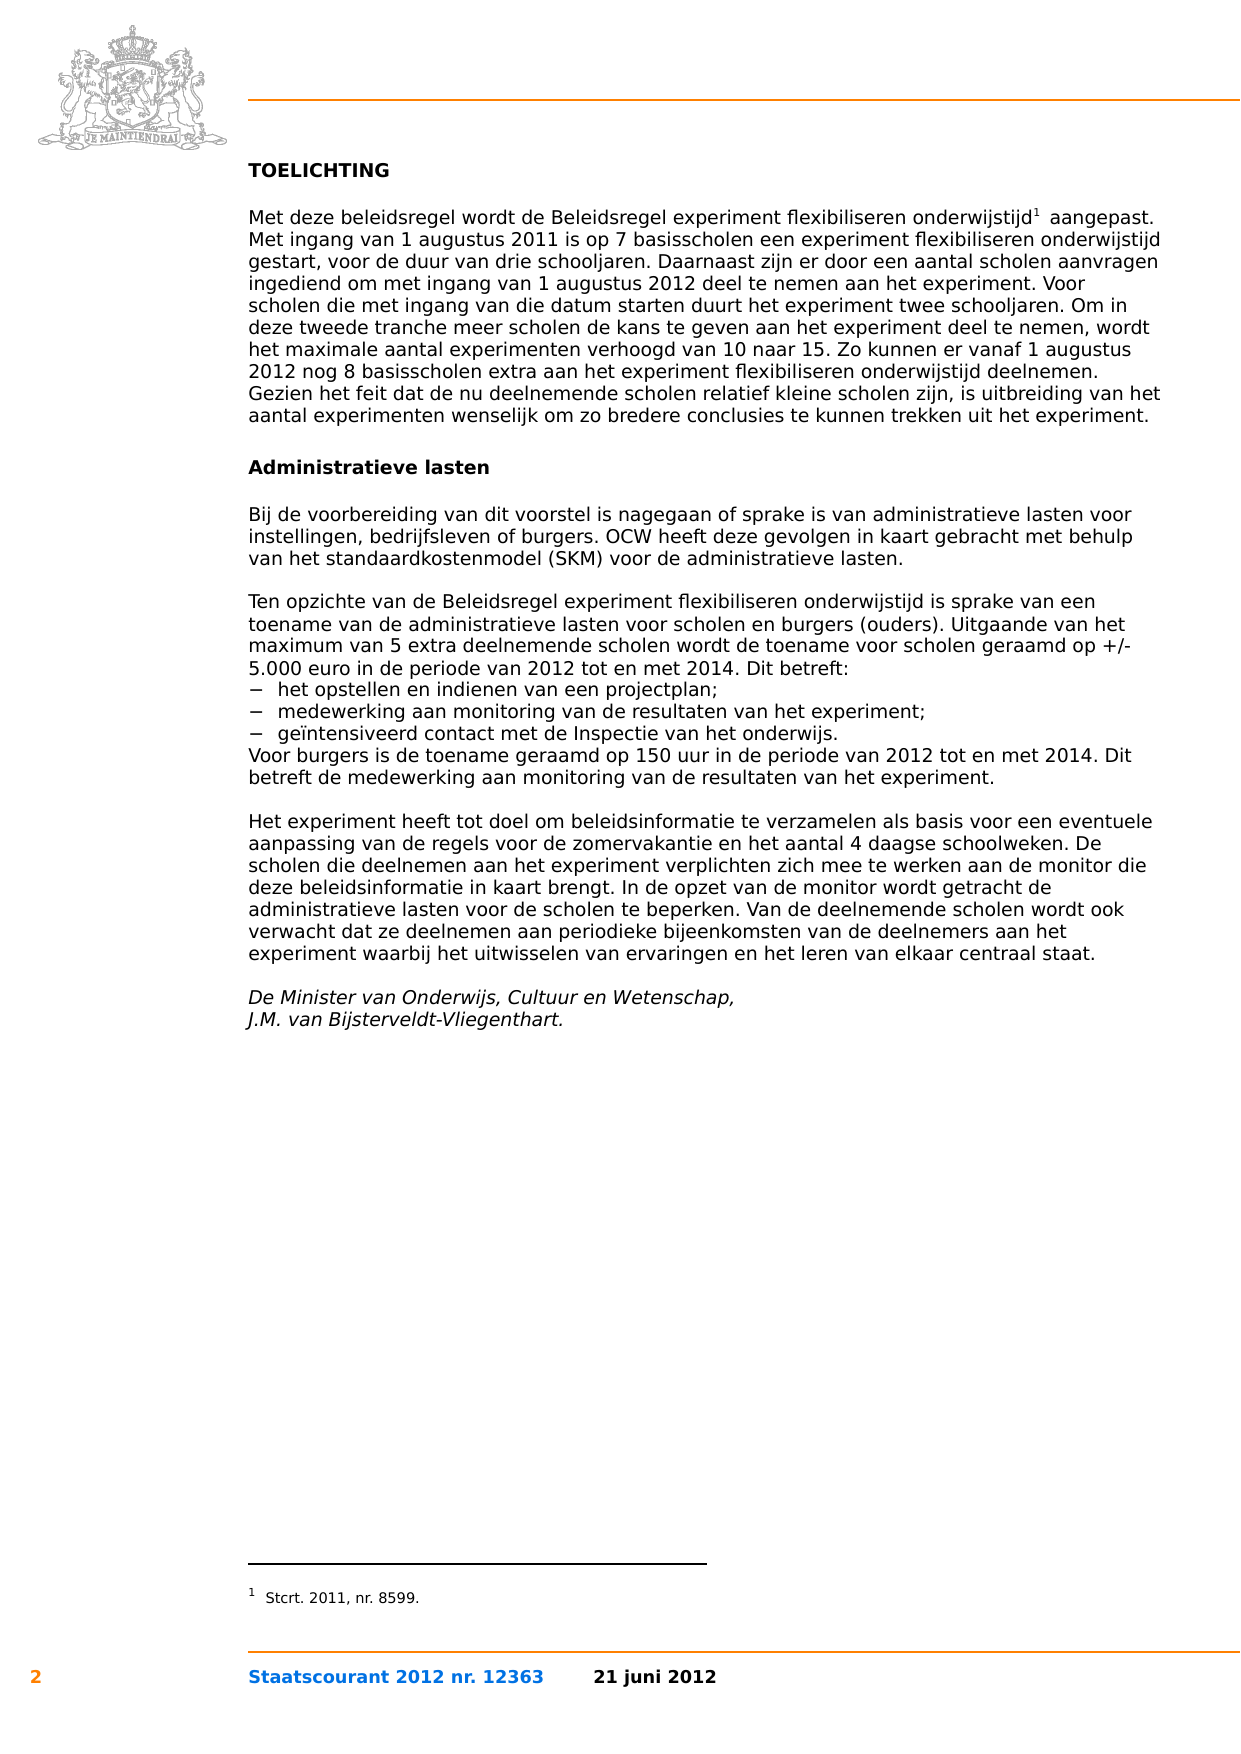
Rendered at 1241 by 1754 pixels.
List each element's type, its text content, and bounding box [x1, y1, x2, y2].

text Ten opzichte van de Beleidsregel experiment flexibiliseren onderwijstijd is sprake van een toename van de administratieve lasten voor scholen en burgers (ouders). Uitgaande van het maximum van 5 extra deelnemende scholen wordt de toename voor scholen geraamd op +/- 5.000 euro in de periode van 2012 tot en met 2014. Dit betreft: [248, 591, 1163, 679]
subtitle TOELICHTING [248, 160, 1163, 182]
text Het experiment heeft tot doel om beleidsinformatie te verzamelen als basis voor een eventuele aanpassing van de regels voor de zomervakantie en het aantal 4 daagse schoolweken. De scholen die deelnemen aan het experiment verplichten zich mee te werken aan de monitor die deze beleidsinformatie in kaart brengt. In de opzet van de monitor wordt getracht de administratieve lasten voor de scholen te beperken. Van de deelnemende scholen wordt ook verwacht dat ze deelnemen aan periodieke bijeenkomsten van de deelnemers aan het experiment waarbij het uitwisselen van ervaringen en het leren van elkaar centraal staat. [248, 811, 1163, 965]
text Bij de voorbereiding van dit voorstel is nagegaan of sprake is van administratieve lasten voor instellingen, bedrijfsleven of burgers. OCW heeft deze gevolgen in kaart gebracht met behulp van het standaardkostenmodel (SKM) voor de administratieve lasten. [248, 504, 1163, 569]
text Voor burgers is de toename geraamd op 150 uur in de periode van 2012 tot en met 2014. Dit betreft de medewerking aan monitoring van de resultaten van het experiment. [248, 745, 1163, 789]
picture [38, 25, 227, 150]
text Stcrt. 2011, nr. 8599. [248, 1586, 1163, 1608]
subtitle Administratieve lasten [248, 457, 1163, 479]
text − het opstellen en indienen van een projectplan; [248, 679, 1163, 701]
text Met ingang van 1 augustus 2011 is op 7 basisscholen een experiment flexibiliseren onderwijstijd gestart, voor de duur van drie schooljaren. Daarnaast zijn er door een aantal scholen aanvragen ingediend om met ingang van 1 augustus 2012 deel te nemen aan het experiment. Voor scholen die met ingang van die datum starten duurt het experiment twee schooljaren. Om in deze tweede tranche meer scholen de kans te geven aan het experiment deel te nemen, wordt het maximale aantal experimenten verhoogd van 10 naar 15. Zo kunnen er vanaf 1 augustus 2012 nog 8 basisscholen extra aan het experiment flexibiliseren onderwijstijd deelnemen. Gezien het feit dat de nu deelnemende scholen relatief kleine scholen zijn, is uitbreiding van het aantal experimenten wenselijk om zo bredere conclusies te kunnen trekken uit het experiment. [248, 229, 1163, 427]
text − geïntensiveerd contact met de Inspectie van het onderwijs. [248, 723, 1163, 745]
text Met deze beleidsregel wordt de Beleidsregel experiment flexibiliseren onderwijstijd aangepast. [248, 207, 1163, 229]
text De Minister van Onderwijs, Cultuur en Wetenschap, J.M. van Bijsterveldt-Vliegenthart. [248, 987, 1163, 1031]
text − medewerking aan monitoring van de resultaten van het experiment; [248, 701, 1163, 723]
